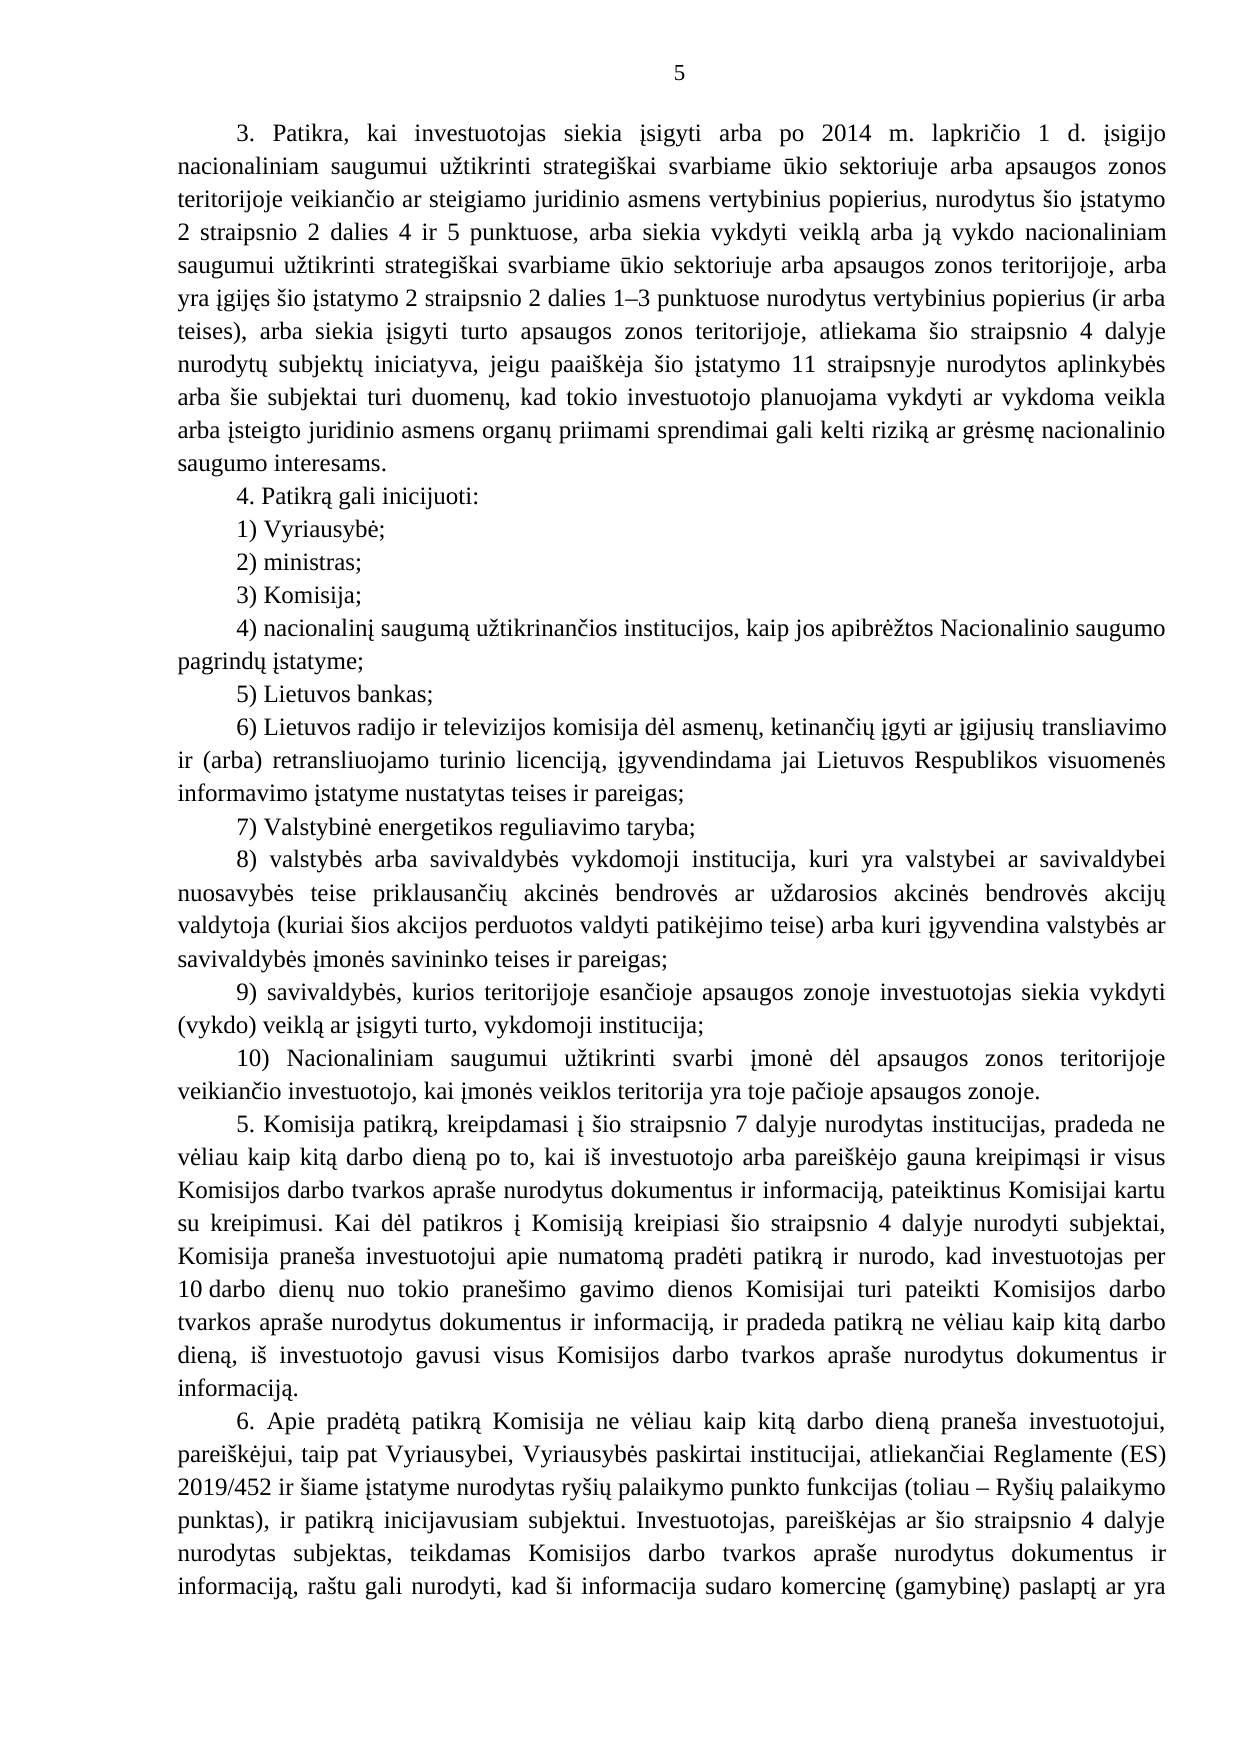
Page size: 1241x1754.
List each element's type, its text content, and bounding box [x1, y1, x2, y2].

text 10) Nacionaliniam saugumui užtikrinti svarbi įmonė dėl apsaugos zonos teritorijoje veikiančio investuotojo, kai įmonės veiklos teritorija yra toje pačioje apsaugos zonoje. [177, 1043, 1167, 1104]
text 5) Lietuvos bankas; [177, 679, 1167, 708]
text 6) Lietuvos radijo ir televizijos komisija dėl asmenų, ketinančių įgyti ar įgijusių transliavimo ir (arba) retransliuojamo turinio licenciją, įgyvendindama jai Lietuvos Respublikos visuomenės informavimo įstatyme nustatytas teises ir pareigas; [177, 712, 1167, 807]
text 7) Valstybinė energetikos reguliavimo taryba; [177, 812, 1167, 840]
text 9) savivaldybės, kurios teritorijoje esančioje apsaugos zonoje investuotojas siekia vykdyti (vykdo) veiklą ar įsigyti turto, vykdomoji institucija; [177, 977, 1167, 1038]
text 4. Patikrą gali inicijuoti: [177, 481, 1167, 510]
text 1) Vyriausybė; [177, 514, 1167, 543]
text 5. Komisija patikrą, kreipdamasi į šio straipsnio 7 dalyje nurodytas institucijas, pradeda ne vėliau kaip kitą darbo dieną po to, kai iš investuotojo arba pareiškėjo gauna kreipimąsi ir visus Komisijos darbo tvarkos apraše nurodytus dokumentus ir informaciją, pateiktinus Komisijai kartu su kreipimusi. Kai dėl patikros į Komisiją kreipiasi šio straipsnio 4 dalyje nurodyti subjektai, Komisija praneša investuotojui apie numatomą pradėti patikrą ir nurodo, kad investuotojas per 10 darbo dienų nuo tokio pranešimo gavimo dienos Komisijai turi pateikti Komisijos darbo tvarkos apraše nurodytus dokumentus ir informaciją, ir pradeda patikrą ne vėliau kaip kitą darbo dieną, iš investuotojo gavusi visus Komisijos darbo tvarkos apraše nurodytus dokumentus ir informaciją. [177, 1109, 1167, 1402]
text 4) nacionalinį saugumą užtikrinančios institucijos, kaip jos apibrėžtos Nacionalinio saugumo pagrindų įstatyme; [177, 613, 1167, 675]
text 6. Apie pradėtą patikrą Komisija ne vėliau kaip kitą darbo dieną praneša investuotojui, pareiškėjui, taip pat Vyriausybei, Vyriausybės paskirtai institucijai, atliekančiai Reglamente (ES) 2019/452 ir šiame įstatyme nurodytas ryšių palaikymo punkto funkcijas (toliau – Ryšių palaikymo punktas), ir patikrą inicijavusiam subjektui. Investuotojas, pareiškėjas ar šio straipsnio 4 dalyje nurodytas subjektas, teikdamas Komisijos darbo tvarkos apraše nurodytus dokumentus ir informaciją, raštu gali nurodyti, kad ši informacija sudaro komercinę (gamybinę) paslaptį ar yra [177, 1406, 1167, 1600]
text 3) Komisija; [177, 580, 1167, 609]
text 2) ministras; [177, 547, 1167, 576]
text 8) valstybės arba savivaldybės vykdomoji institucija, kuri yra valstybei ar savivaldybei nuosavybės teise priklausančių akcinės bendrovės ar uždarosios akcinės bendrovės akcijų valdytoja (kuriai šios akcijos perduotos valdyti patikėjimo teise) arba kuri įgyvendina valstybės ar savivaldybės įmonės savininko teises ir pareigas; [177, 844, 1167, 972]
text 3. Patikra, kai investuotojas siekia įsigyti arba po 2014 m. lapkričio 1 d. įsigijo nacionaliniam saugumui užtikrinti strategiškai svarbiame ūkio sektoriuje arba apsaugos zonos teritorijoje veikiančio ar steigiamo juridinio asmens vertybinius popierius, nurodytus šio įstatymo 2 straipsnio 2 dalies 4 ir 5 punktuose, arba siekia vykdyti veiklą arba ją vykdo nacionaliniam saugumui užtikrinti strategiškai svarbiame ūkio sektoriuje arba apsaugos zonos teritorijoje, arba yra įgijęs šio įstatymo 2 straipsnio 2 dalies 1–3 punktuose nurodytus vertybinius popierius (ir arba teises), arba siekia įsigyti turto apsaugos zonos teritorijoje, atliekama šio straipsnio 4 dalyje nurodytų subjektų iniciatyva, jeigu paaiškėja šio įstatymo 11 straipsnyje nurodytos aplinkybės arba šie subjektai turi duomenų, kad tokio investuotojo planuojama vykdyti ar vykdoma veikla arba įsteigto juridinio asmens organų priimami sprendimai gali kelti riziką ar grėsmę nacionalinio saugumo interesams. [177, 118, 1167, 477]
